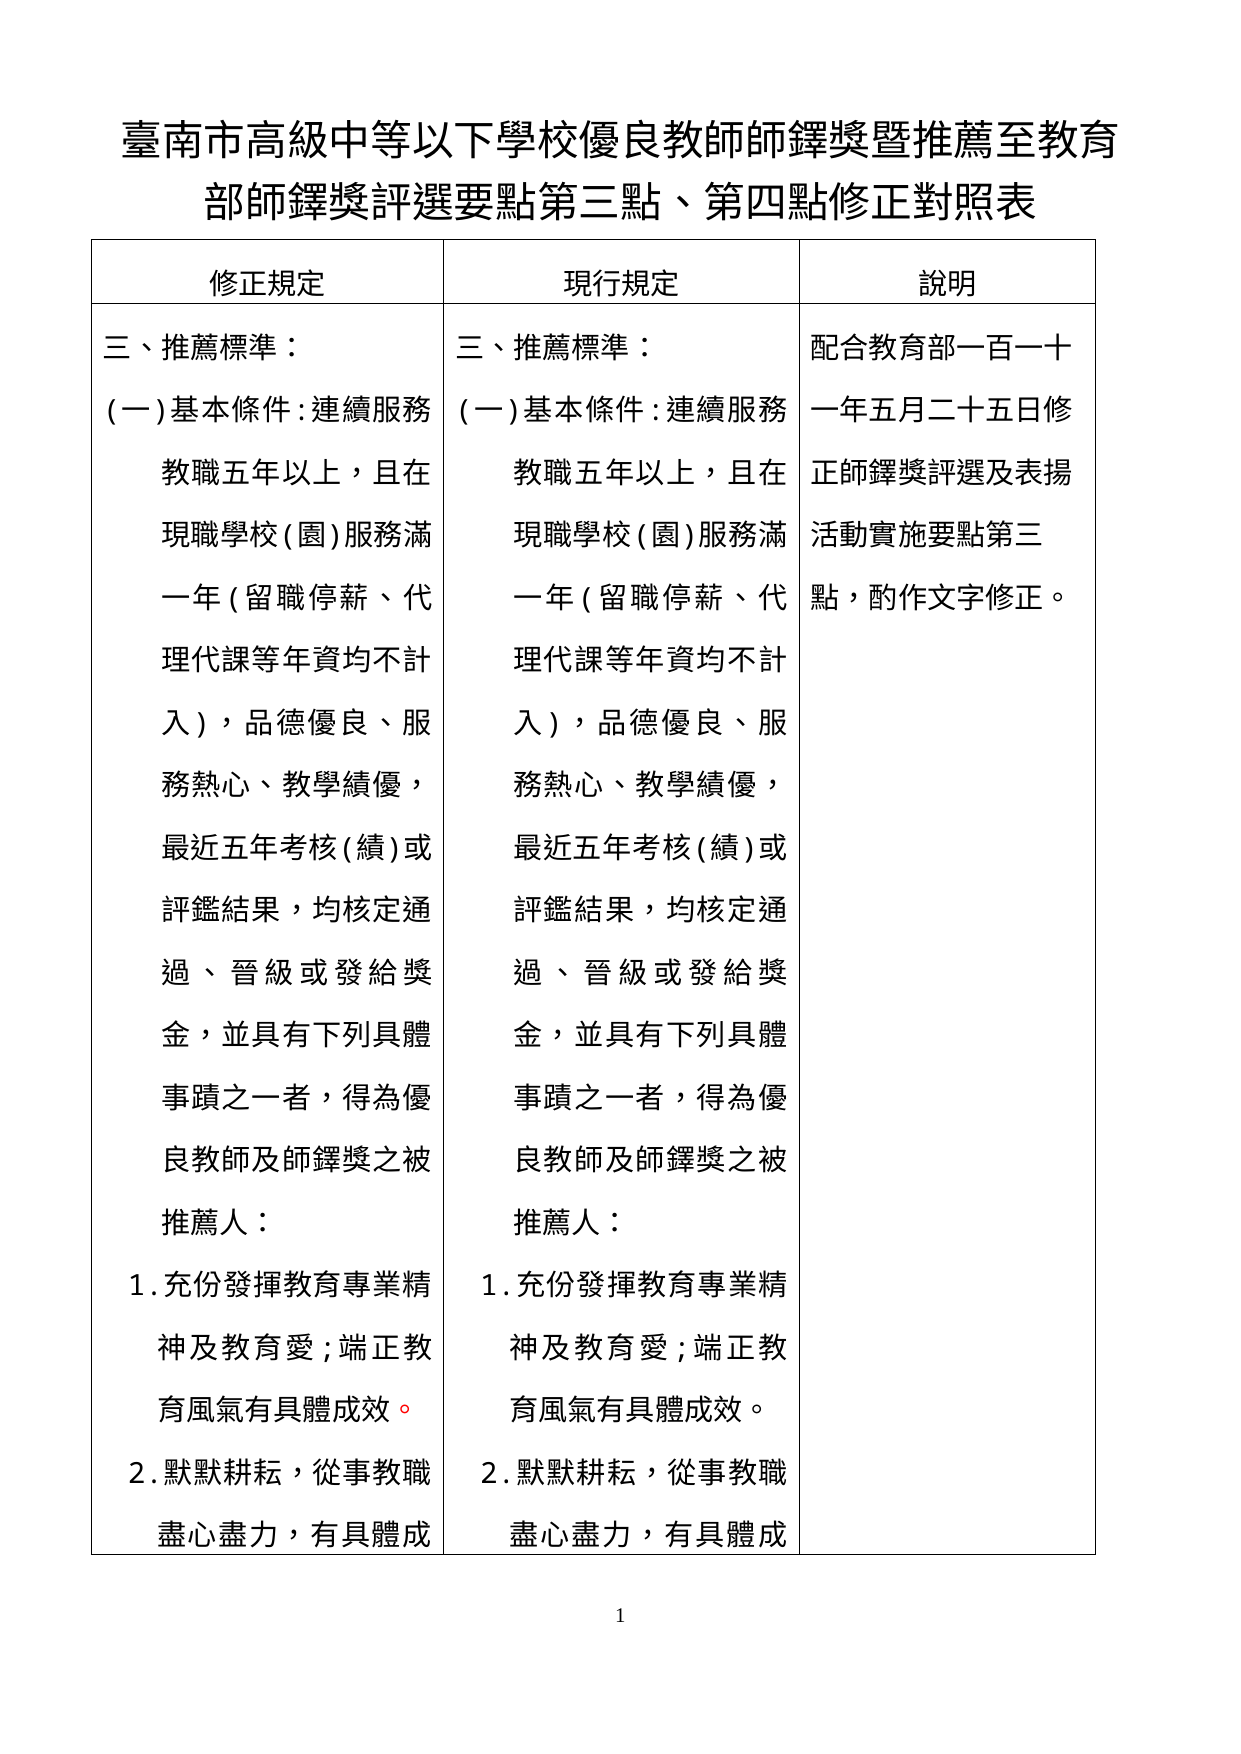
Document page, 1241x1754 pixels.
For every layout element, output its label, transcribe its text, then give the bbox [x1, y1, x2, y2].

table_header 修正規定 [92, 240, 443, 303]
table_cell 配合教育部一百一十一年五月二十五日修正師鐸獎評選及表揚活動實施要點第三點，酌作文字修正。 [800, 304, 1095, 1554]
table_cell 三、推薦標準： (一)基本條件:連續服務教職五年以上，且在現職學校(園)服務滿一年(留職停薪、代理代課等年資均不計入)，品德優良、服務熱心、教學績優，最近五年考核(績)或評鑑結果，均核定通過、晉級或發給獎金，並具有下列具體事蹟之一者，得為優良教師及師鐸獎之被推薦人： 1.充份發揮教育專業精神及教育愛;端正教育風氣有具體成效。 2.默默耕耘，從事教職盡心盡力，有具體成 [92, 304, 443, 1554]
table_header 現行規定 [444, 240, 799, 303]
table_cell 三、推薦標準： (一)基本條件:連續服務教職五年以上，且在現職學校(園)服務滿一年(留職停薪、代理代課等年資均不計入)，品德優良、服務熱心、教學績優，最近五年考核(績)或評鑑結果，均核定通過、晉級或發給獎金，並具有下列具體事蹟之一者，得為優良教師及師鐸獎之被推薦人： 1.充份發揮教育專業精神及教育愛;端正教育風氣有具體成效。 2.默默耕耘，從事教職盡心盡力，有具體成 [444, 304, 799, 1554]
text 臺南市高級中等以下學校優良教師師鐸獎暨推薦至教育部師鐸獎評選要點第三點、第四點修正對照表 [118, 96, 1122, 221]
table_header 說明 [800, 240, 1095, 303]
